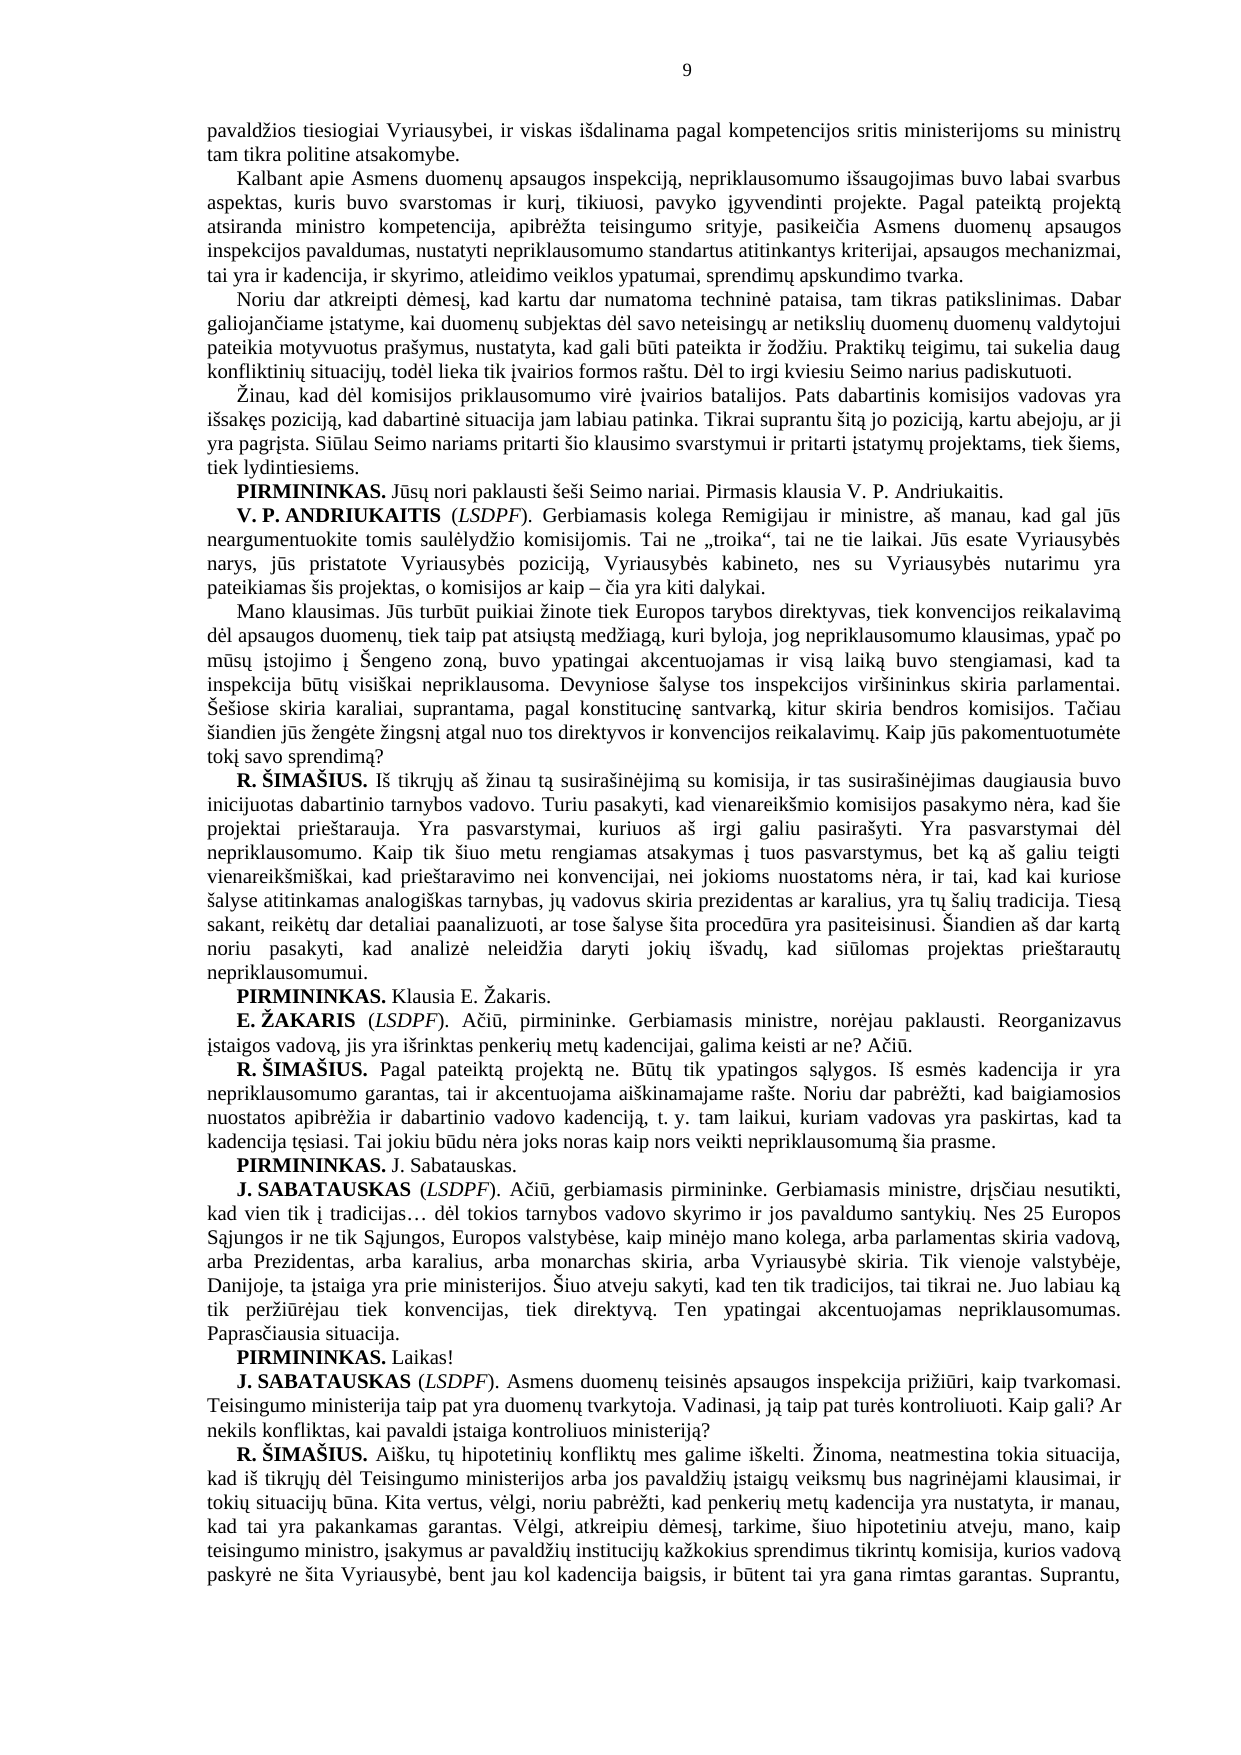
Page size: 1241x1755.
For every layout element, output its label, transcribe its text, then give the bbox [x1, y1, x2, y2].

text Noriu dar atkreipti dėmesį, kad kartu dar numatoma techninė pataisa, tam tikras patikslinimas. Dabar galiojančiame įstatyme, kai duomenų subjektas dėl savo neteisingų ar netikslių duomenų duomenų valdytojui pateikia motyvuotus prašymus, nustatyta, kad gali būti pateikta ir žodžiu. Praktikų teigimu, tai sukelia daug konfliktinių situacijų, todėl lieka tik įvairios formos raštu. Dėl to irgi kviesiu Seimo narius padiskutuoti. [207, 287, 1122, 383]
text R. ŠIMAŠIUS. Iš tikrųjų aš žinau tą susirašinėjimą su komisija, ir tas susirašinėjimas daugiausia buvo inicijuotas dabartinio tarnybos vadovo. Turiu pasakyti, kad vienareikšmio komisijos pasakymo nėra, kad šie projektai prieštarauja. Yra pasvarstymai, kuriuos aš irgi galiu pasirašyti. Yra pasvarstymai dėl nepriklausomumo. Kaip tik šiuo metu rengiamas atsakymas į tuos pasvarstymus, bet ką aš galiu teigti vienareikšmiškai, kad prieštaravimo nei konvencijai, nei jokioms nuostatoms nėra, ir tai, kad kai kuriose šalyse atitinkamas analogiškas tarnybas, jų vadovus skiria prezidentas ar karalius, yra tų šalių tradicija. Tiesą sakant, reikėtų dar detaliai paanalizuoti, ar tose šalyse šita procedūra yra pasiteisinusi. Šiandien aš dar kartą noriu pasakyti, kad analizė neleidžia daryti jokių išvadų, kad siūlomas projektas prieštarautų nepriklausomumui. [207, 768, 1122, 984]
text R. ŠIMAŠIUS. Pagal pateiktą projektą ne. Būtų tik ypatingos sąlygos. Iš esmės kadencija ir yra nepriklausomumo garantas, tai ir akcentuojama aiškinamajame rašte. Noriu dar pabrėžti, kad baigiamosios nuostatos apibrėžia ir dabartinio vadovo kadenciją, t. y. tam laikui, kuriam vadovas yra paskirtas, kad ta kadencija tęsiasi. Tai jokiu būdu nėra joks noras kaip nors veikti nepriklausomumą šia prasme. [207, 1057, 1122, 1153]
text Kalbant apie Asmens duomenų apsaugos inspekciją, nepriklausomumo išsaugojimas buvo labai svarbus aspektas, kuris buvo svarstomas ir kurį, tikiuosi, pavyko įgyvendinti projekte. Pagal pateiktą projektą atsiranda ministro kompetencija, apibrėžta teisingumo srityje, pasikeičia Asmens duomenų apsaugos inspekcijos pavaldumas, nustatyti nepriklausomumo standartus atitinkantys kriterijai, apsaugos mechanizmai, tai yra ir kadencija, ir skyrimo, atleidimo veiklos ypatumai, sprendimų apskundimo tvarka. [207, 166, 1122, 287]
text Mano klausimas. Jūs turbūt puikiai žinote tiek Europos tarybos direktyvas, tiek konvencijos reikalavimą dėl apsaugos duomenų, tiek taip pat atsiųstą medžiagą, kuri byloja, jog nepriklausomumo klausimas, ypač po mūsų įstojimo į Šengeno zoną, buvo ypatingai akcentuojamas ir visą laiką buvo stengiamasi, kad ta inspekcija būtų visiškai nepriklausoma. Devyniose šalyse tos inspekcijos viršininkus skiria parlamentai. Šešiose skiria karaliai, suprantama, pagal konstitucinę santvarką, kitur skiria bendros komisijos. Tačiau šiandien jūs žengėte žingsnį atgal nuo tos direktyvos ir konvencijos reikalavimų. Kaip jūs pakomentuotumėte tokį savo sprendimą? [207, 599, 1122, 768]
text R. ŠIMAŠIUS. Aišku, tų hipotetinių konfliktų mes galime iškelti. Žinoma, neatmestina tokia situacija, kad iš tikrųjų dėl Teisingumo ministerijos arba jos pavaldžių įstaigų veiksmų bus nagrinėjami klausimai, ir tokių situacijų būna. Kita vertus, vėlgi, noriu pabrėžti, kad penkerių metų kadencija yra nustatyta, ir manau, kad tai yra pakankamas garantas. Vėlgi, atkreipiu dėmesį, tarkime, šiuo hipotetiniu atveju, mano, kaip teisingumo ministro, įsakymus ar pavaldžių institucijų kažkokius sprendimus tikrintų komisija, kurios vadovą paskyrė ne šita Vyriausybė, bent jau kol kadencija baigsis, ir būtent tai yra gana rimtas garantas. Suprantu, [207, 1442, 1122, 1586]
text pavaldžios tiesiogiai Vyriausybei, ir viskas išdalinama pagal kompetencijos sritis ministerijoms su ministrų tam tikra politine atsakomybe. [207, 118, 1122, 166]
text PIRMININKAS. J. Sabatauskas. [207, 1153, 1122, 1177]
text V. P. ANDRIUKAITIS (LSDPF). Gerbiamasis kolega Remigijau ir ministre, aš manau, kad gal jūs neargumentuokite tomis saulėlydžio komisijomis. Tai ne „troika“, tai ne tie laikai. Jūs esate Vyriausybės narys, jūs pristatote Vyriausybės poziciją, Vyriausybės kabineto, nes su Vyriausybės nutarimu yra pateikiamas šis projektas, o komisijos ar kaip – čia yra kiti dalykai. [207, 503, 1122, 599]
text PIRMININKAS. Klausia E. Žakaris. [207, 984, 1122, 1008]
text J. SABATAUSKAS (LSDPF). Asmens duomenų teisinės apsaugos inspekcija prižiūri, kaip tvarkomasi. Teisingumo ministerija taip pat yra duomenų tvarkytoja. Vadinasi, ją taip pat turės kontroliuoti. Kaip gali? Ar nekils konfliktas, kai pavaldi įstaiga kontroliuos ministeriją? [207, 1369, 1122, 1442]
text PIRMININKAS. Laikas! [207, 1345, 1122, 1369]
text PIRMININKAS. Jūsų nori paklausti šeši Seimo nariai. Pirmasis klausia V. P. Andriukaitis. [207, 479, 1122, 503]
text E. ŽAKARIS (LSDPF). Ačiū, pirmininke. Gerbiamasis ministre, norėjau paklausti. Reorganizavus įstaigos vadovą, jis yra išrinktas penkerių metų kadencijai, galima keisti ar ne? Ačiū. [207, 1008, 1122, 1057]
text Žinau, kad dėl komisijos priklausomumo virė įvairios batalijos. Pats dabartinis komisijos vadovas yra išsakęs poziciją, kad dabartinė situacija jam labiau patinka. Tikrai suprantu šitą jo poziciją, kartu abejoju, ar ji yra pagrįsta. Siūlau Seimo nariams pritarti šio klausimo svarstymui ir pritarti įstatymų projektams, tiek šiems, tiek lydintiesiems. [207, 383, 1122, 479]
text J. SABATAUSKAS (LSDPF). Ačiū, gerbiamasis pirmininke. Gerbiamasis ministre, drįsčiau nesutikti, kad vien tik į tradicijas… dėl tokios tarnybos vadovo skyrimo ir jos pavaldumo santykių. Nes 25 Europos Sąjungos ir ne tik Sąjungos, Europos valstybėse, kaip minėjo mano kolega, arba parlamentas skiria vadovą, arba Prezidentas, arba karalius, arba monarchas skiria, arba Vyriausybė skiria. Tik vienoje valstybėje, Danijoje, ta įstaiga yra prie ministerijos. Šiuo atveju sakyti, kad ten tik tradicijos, tai tikrai ne. Juo labiau ką tik peržiūrėjau tiek konvencijas, tiek direktyvą. Ten ypatingai akcentuojamas nepriklausomumas. Paprasčiausia situacija. [207, 1177, 1122, 1345]
